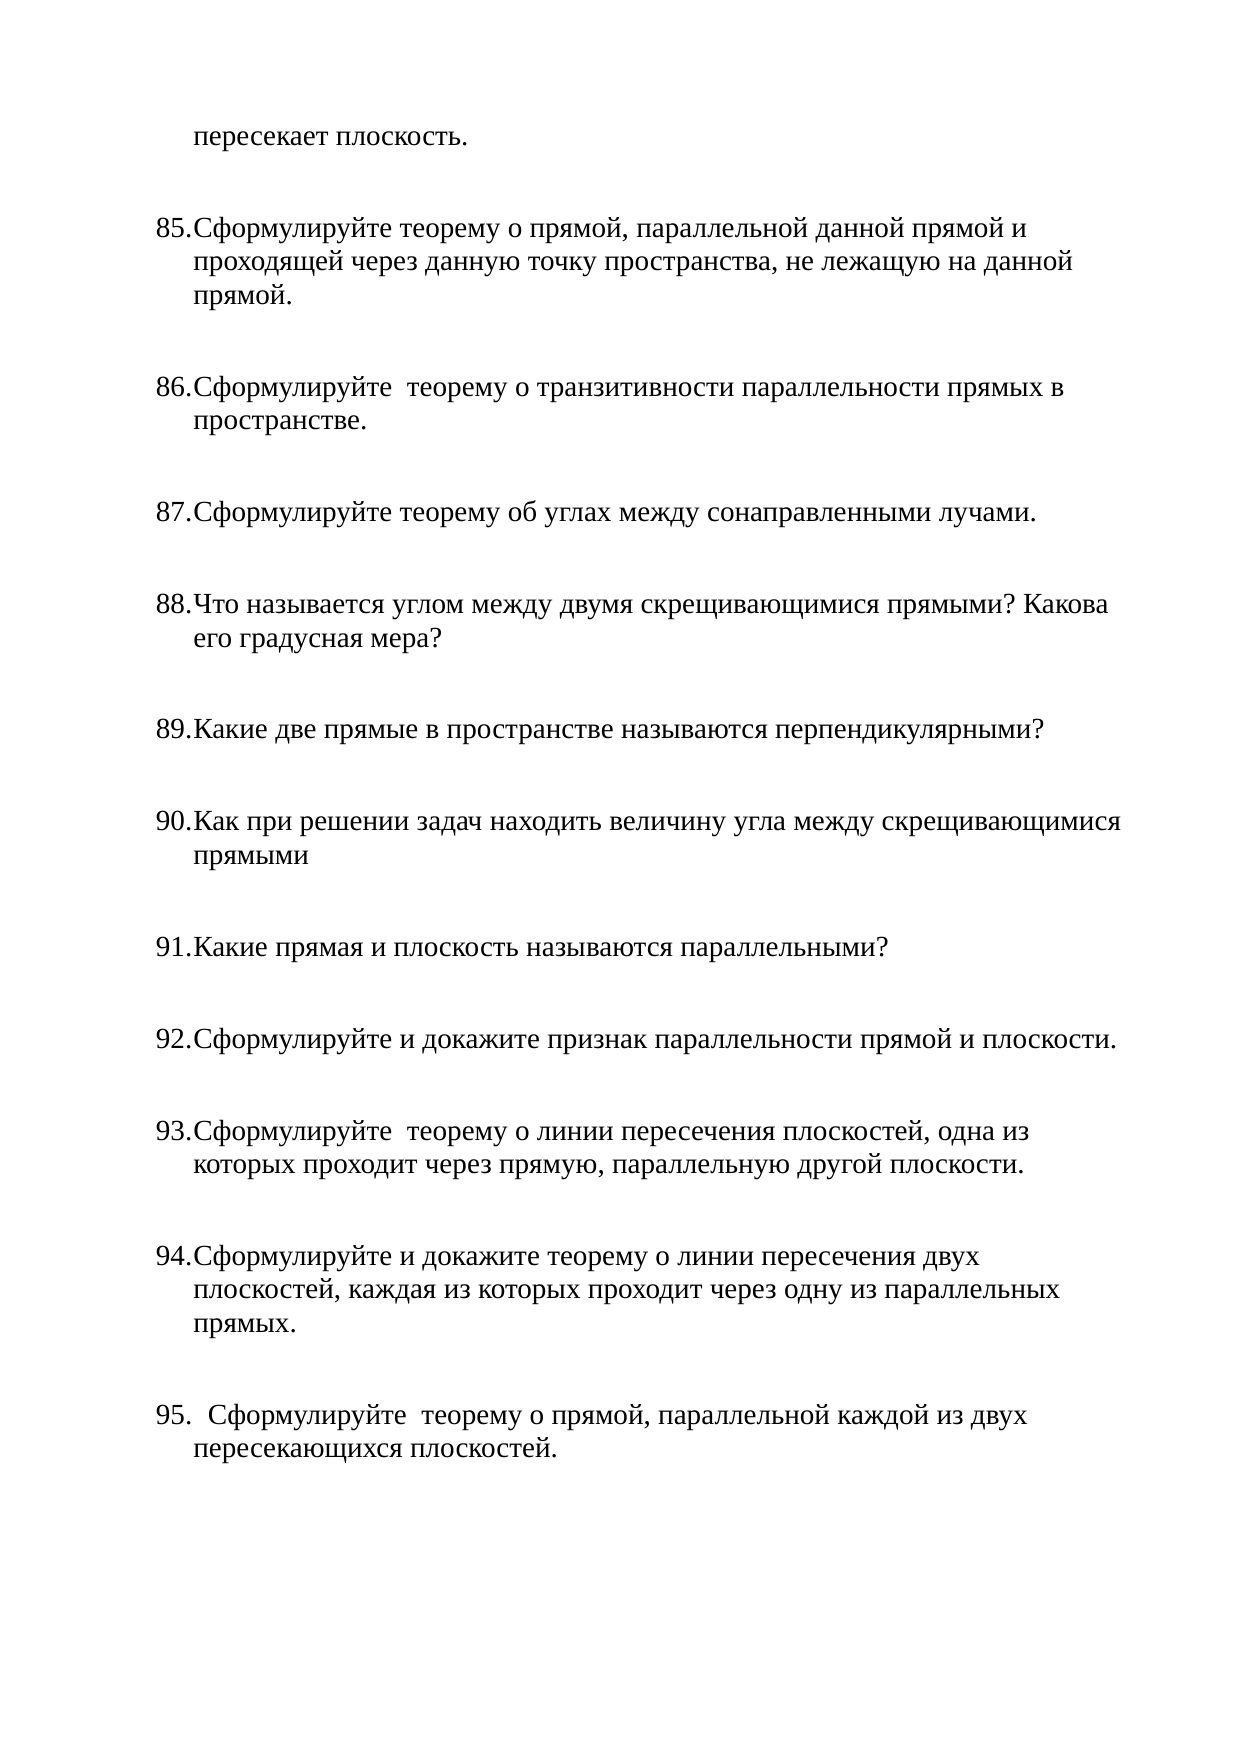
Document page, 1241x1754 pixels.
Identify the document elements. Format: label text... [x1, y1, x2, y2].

list Сформулируйте и докажите теорему о линии пересечения двух плоскостей, каждая из которых проходит через одну из параллельных прямых. [156, 1238, 1122, 1339]
list Как при решении задач находить величину угла между скрещивающимися прямыми [156, 803, 1122, 871]
list Сформулируйте и докажите признак параллельности прямой и плоскости. [156, 1021, 1122, 1054]
list Какие прямая и плоскость называются параллельными? [156, 929, 1122, 962]
list Сформулируйте теорему о прямой, параллельной каждой из двух пересекающихся плоскостей. [156, 1397, 1122, 1464]
list пересекает плоскость. [156, 118, 1122, 152]
list Сформулируйте теорему о прямой, параллельной данной прямой и проходящей через данную точку пространства, не лежащую на данной прямой. [156, 210, 1122, 311]
list Сформулируйте теорему о линии пересечения плоскостей, одна из которых проходит через прямую, параллельную другой плоскости. [156, 1113, 1122, 1180]
list Сформулируйте теорему о транзитивности параллельности прямых в пространстве. [156, 369, 1122, 436]
list Какие две прямые в пространстве называются перпендикулярными? [156, 712, 1122, 745]
list Что называется углом между двумя скрещивающимися прямыми? Какова его градусная мера? [156, 586, 1122, 653]
list Сформулируйте теорему об углах между сонаправленными лучами. [156, 494, 1122, 528]
